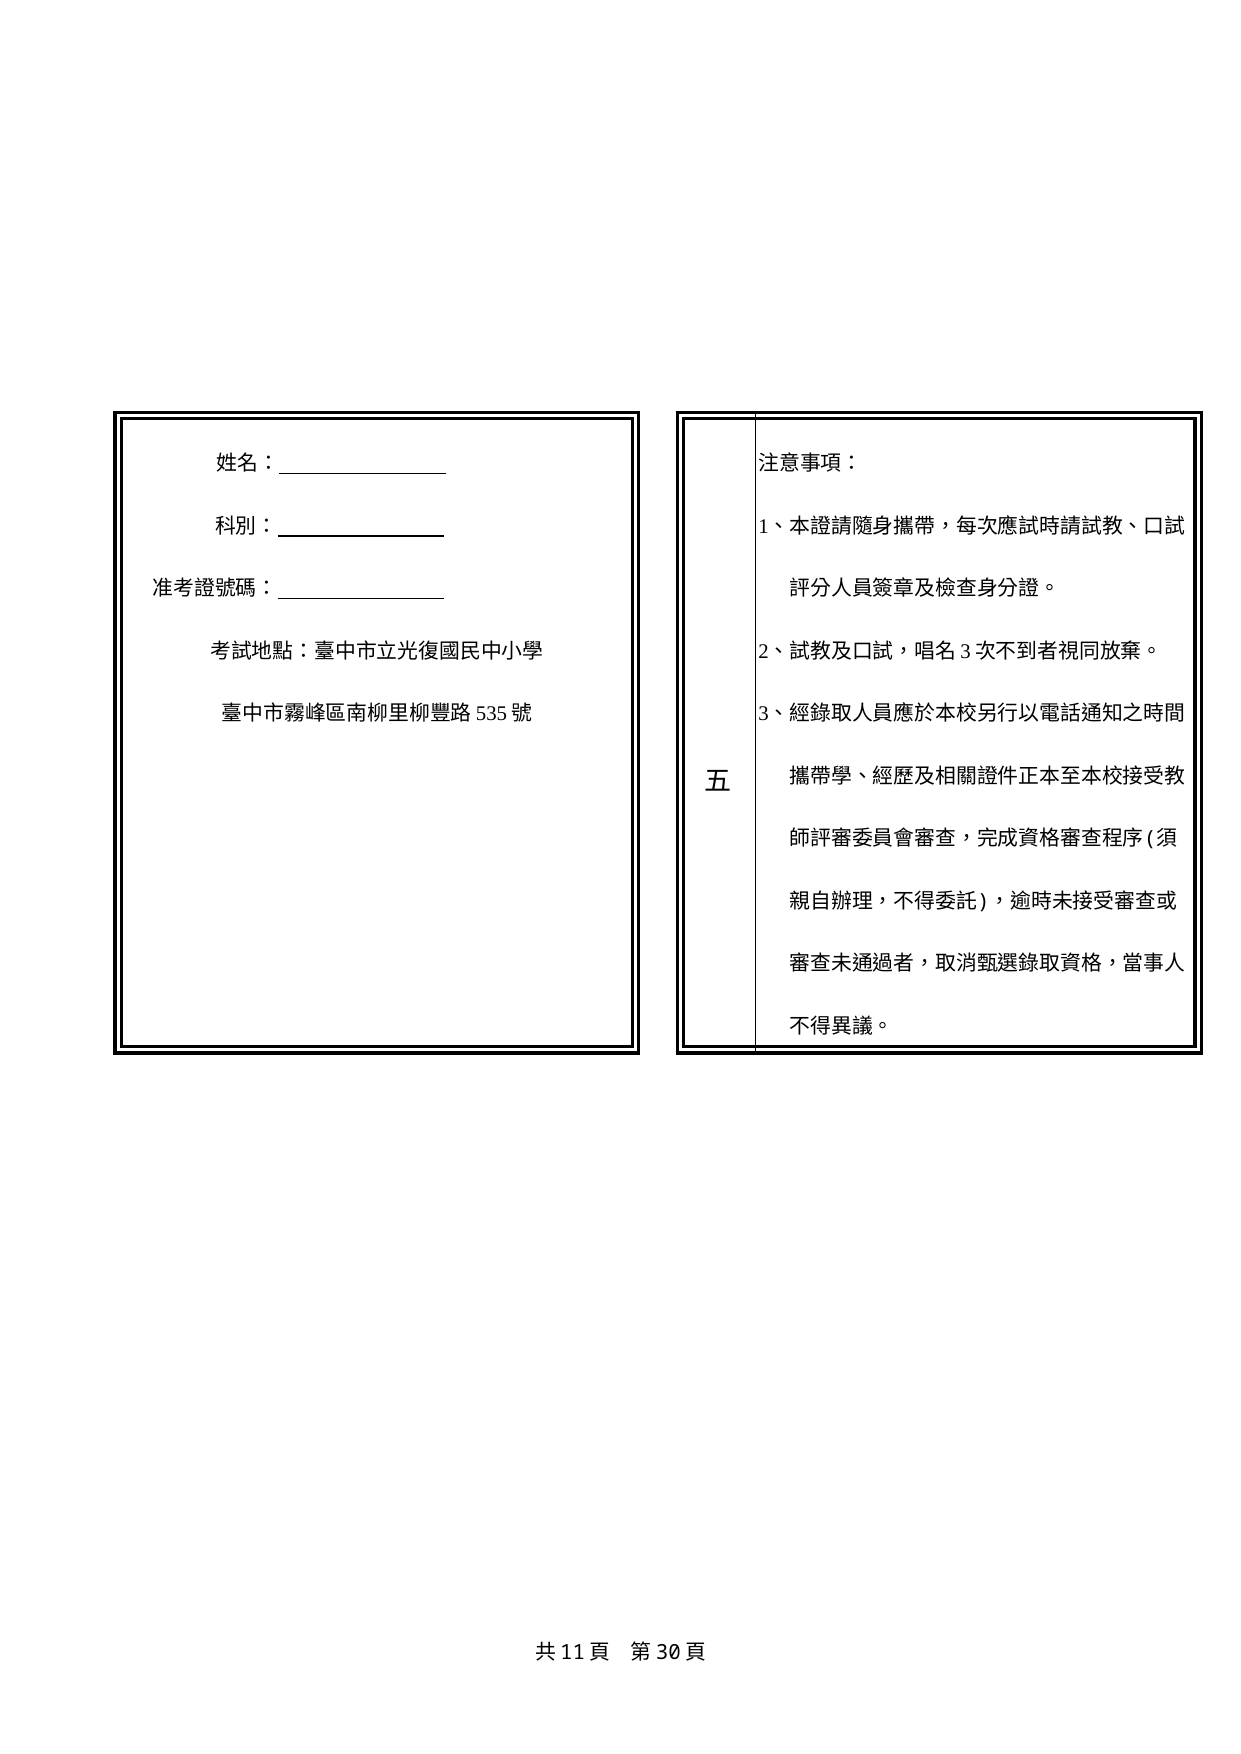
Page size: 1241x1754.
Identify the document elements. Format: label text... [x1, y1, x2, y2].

table_header 五 [680, 414, 755, 1045]
table_header [640, 411, 676, 1045]
table_header 姓名： 科別： 准考證號碼： 考試地點：臺中市立光復國民中小學 臺中市霧峰區南柳里柳豐路535號 [118, 414, 635, 1045]
table_cell 注意事項： 1、本證請隨身攜帶，每次應試時請試教、口試評分人員簽章及檢查身分證。 2、試教及口試，唱名3次不到者視同放棄。 3、經錄取人員應於本校另行以電話通知之時間攜帶學、經歷及相關證件正本至本校接受教師評審委員會審查，完成資格審查程序(須親自辦理，不得委託)，逾時未接受審查或審查未通過者，取消甄選錄取資格，當事人不得異議。 [756, 414, 1198, 1045]
